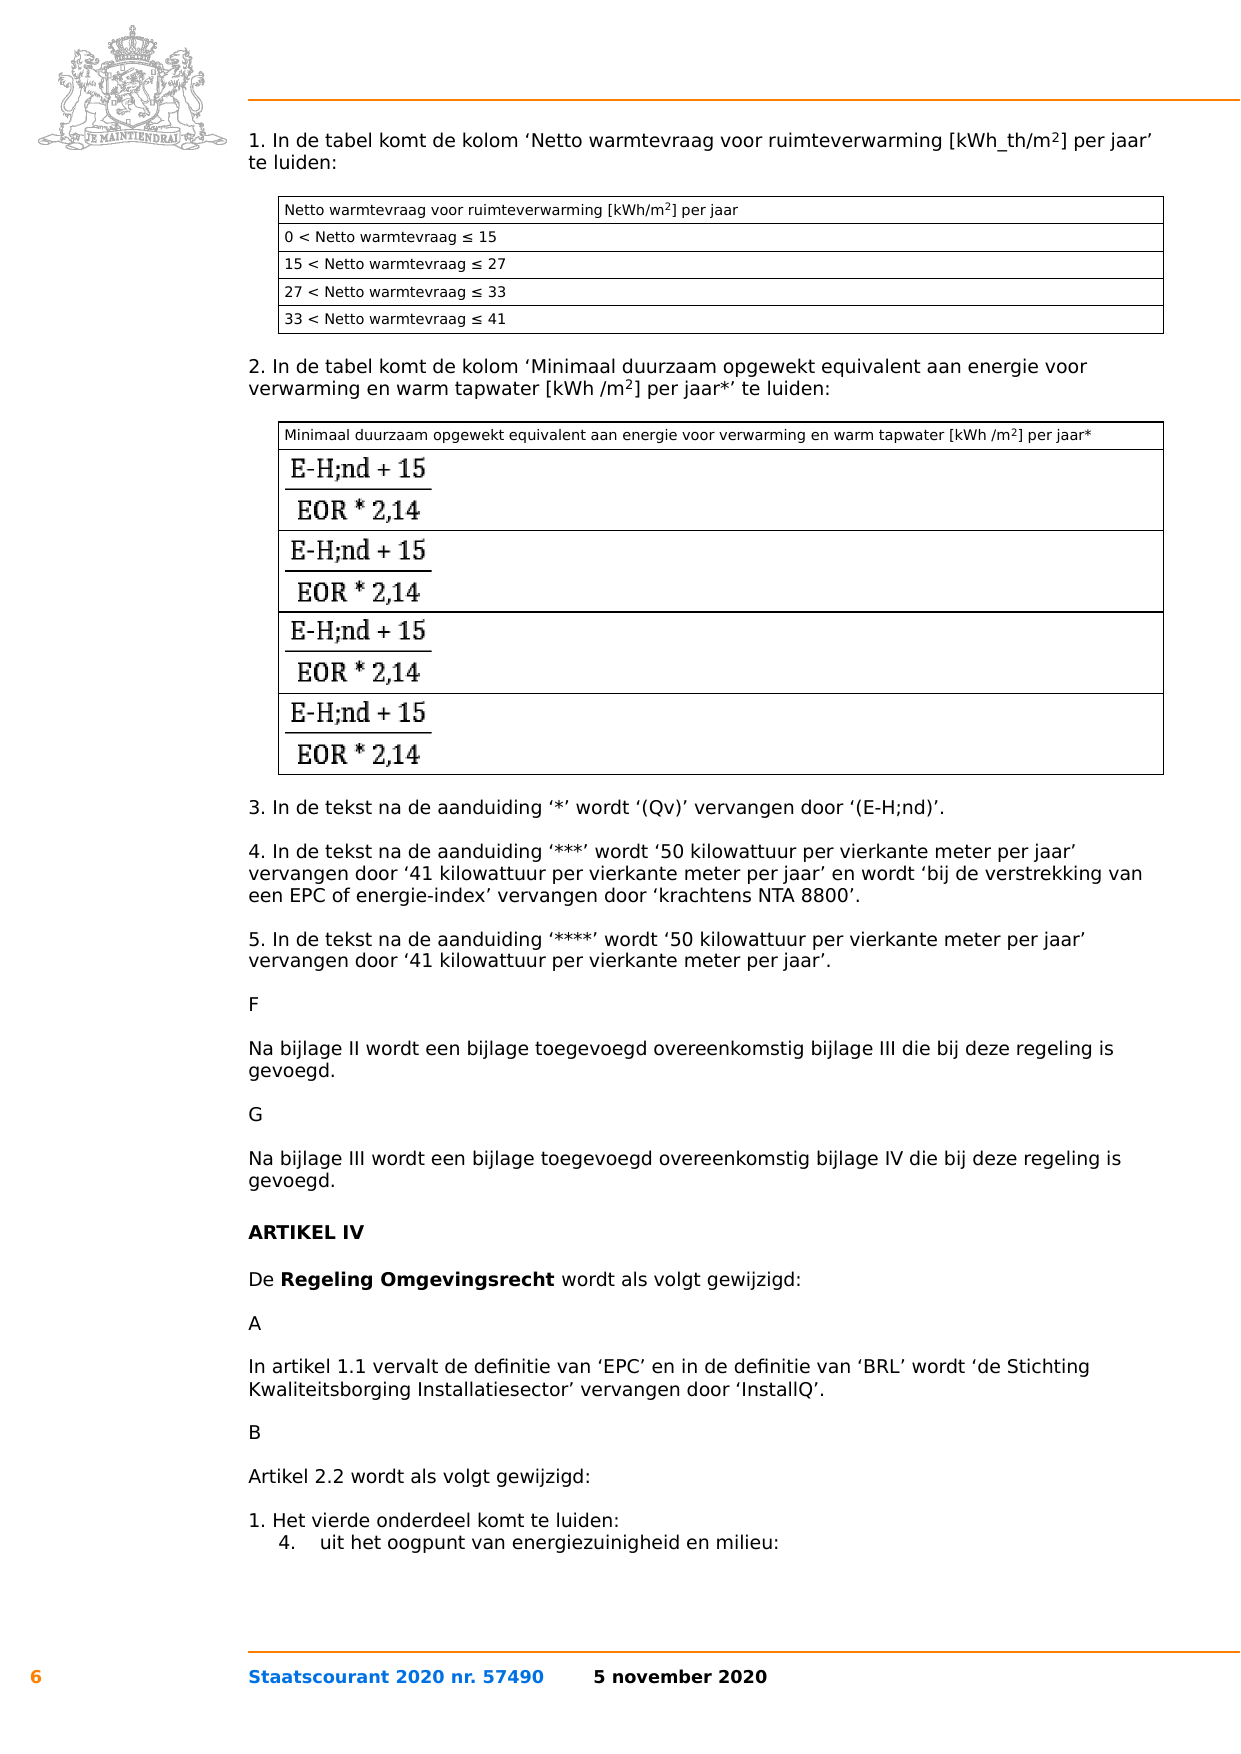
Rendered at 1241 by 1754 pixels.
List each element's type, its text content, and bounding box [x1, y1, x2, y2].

text 1. Het vierde onderdeel komt te luiden: [248, 1510, 1163, 1532]
table_cell [279, 450, 1163, 530]
text G [248, 1104, 1163, 1126]
picture [284, 454, 432, 526]
picture [38, 25, 227, 150]
table_cell [279, 531, 1163, 611]
text 5. In de tekst na de aanduiding ‘****’ wordt ‘50 kilowattuur per vierkante meter per jaar’ vervangen door ‘41 kilowattuur per vierkante meter per jaar’. [248, 928, 1163, 972]
table_header Minimaal duurzaam opgewekt equivalent aan energie voor verwarming en warm tapwater [kWh /m2] per jaar* [279, 423, 1163, 449]
text F [248, 994, 1163, 1016]
table_cell [279, 694, 1163, 774]
text B [248, 1422, 1163, 1444]
text Na bijlage II wordt een bijlage toegevoegd overeenkomstig bijlage III die bij deze regeling is gevoegd. [248, 1038, 1163, 1082]
table_cell 0 < Netto warmtevraag ≤ 15 [279, 224, 1163, 251]
text 1. In de tabel komt de kolom ‘Netto warmtevraag voor ruimteverwarming [kWh_th/m2] per jaar’ te luiden: [248, 130, 1163, 174]
table_cell 27 < Netto warmtevraag ≤ 33 [279, 279, 1163, 305]
text 4. uit het oogpunt van energiezuinigheid en milieu: [278, 1532, 1163, 1554]
table_cell [279, 613, 1163, 693]
text In artikel 1.1 vervalt de definitie van ‘EPC’ en in de definitie van ‘BRL’ wordt ‘de Stichting Kwaliteitsborging Installatiesector’ vervangen door ‘InstallQ’. [248, 1356, 1163, 1400]
text Na bijlage III wordt een bijlage toegevoegd overeenkomstig bijlage IV die bij deze regeling is gevoegd. [248, 1148, 1163, 1192]
text 4. In de tekst na de aanduiding ‘***’ wordt ‘50 kilowattuur per vierkante meter per jaar’ vervangen door ‘41 kilowattuur per vierkante meter per jaar’ en wordt ‘bij de verstrekking van een EPC of energie-index’ vervangen door ‘krachtens NTA 8800’. [248, 841, 1163, 907]
picture [284, 617, 432, 688]
text Artikel 2.2 wordt als volgt gewijzigd: [248, 1466, 1163, 1488]
table_header Netto warmtevraag voor ruimteverwarming [kWh/m2] per jaar [279, 197, 1163, 223]
text De Regeling Omgevingsrecht wordt als volgt gewijzigd: [248, 1269, 1163, 1291]
table_cell 15 < Netto warmtevraag ≤ 27 [279, 252, 1163, 278]
text 3. In de tekst na de aanduiding ‘*’ wordt ‘(Qv)’ vervangen door ‘(E-H;nd)’. [248, 797, 1163, 819]
picture [284, 698, 432, 770]
text A [248, 1313, 1163, 1334]
table_cell 33 < Netto warmtevraag ≤ 41 [279, 306, 1163, 333]
text 2. In de tabel komt de kolom ‘Minimaal duurzaam opgewekt equivalent aan energie voor verwarming en warm tapwater [kWh /m2] per jaar*’ te luiden: [248, 356, 1163, 399]
subtitle ARTIKEL IV [248, 1222, 1163, 1244]
picture [284, 535, 432, 607]
